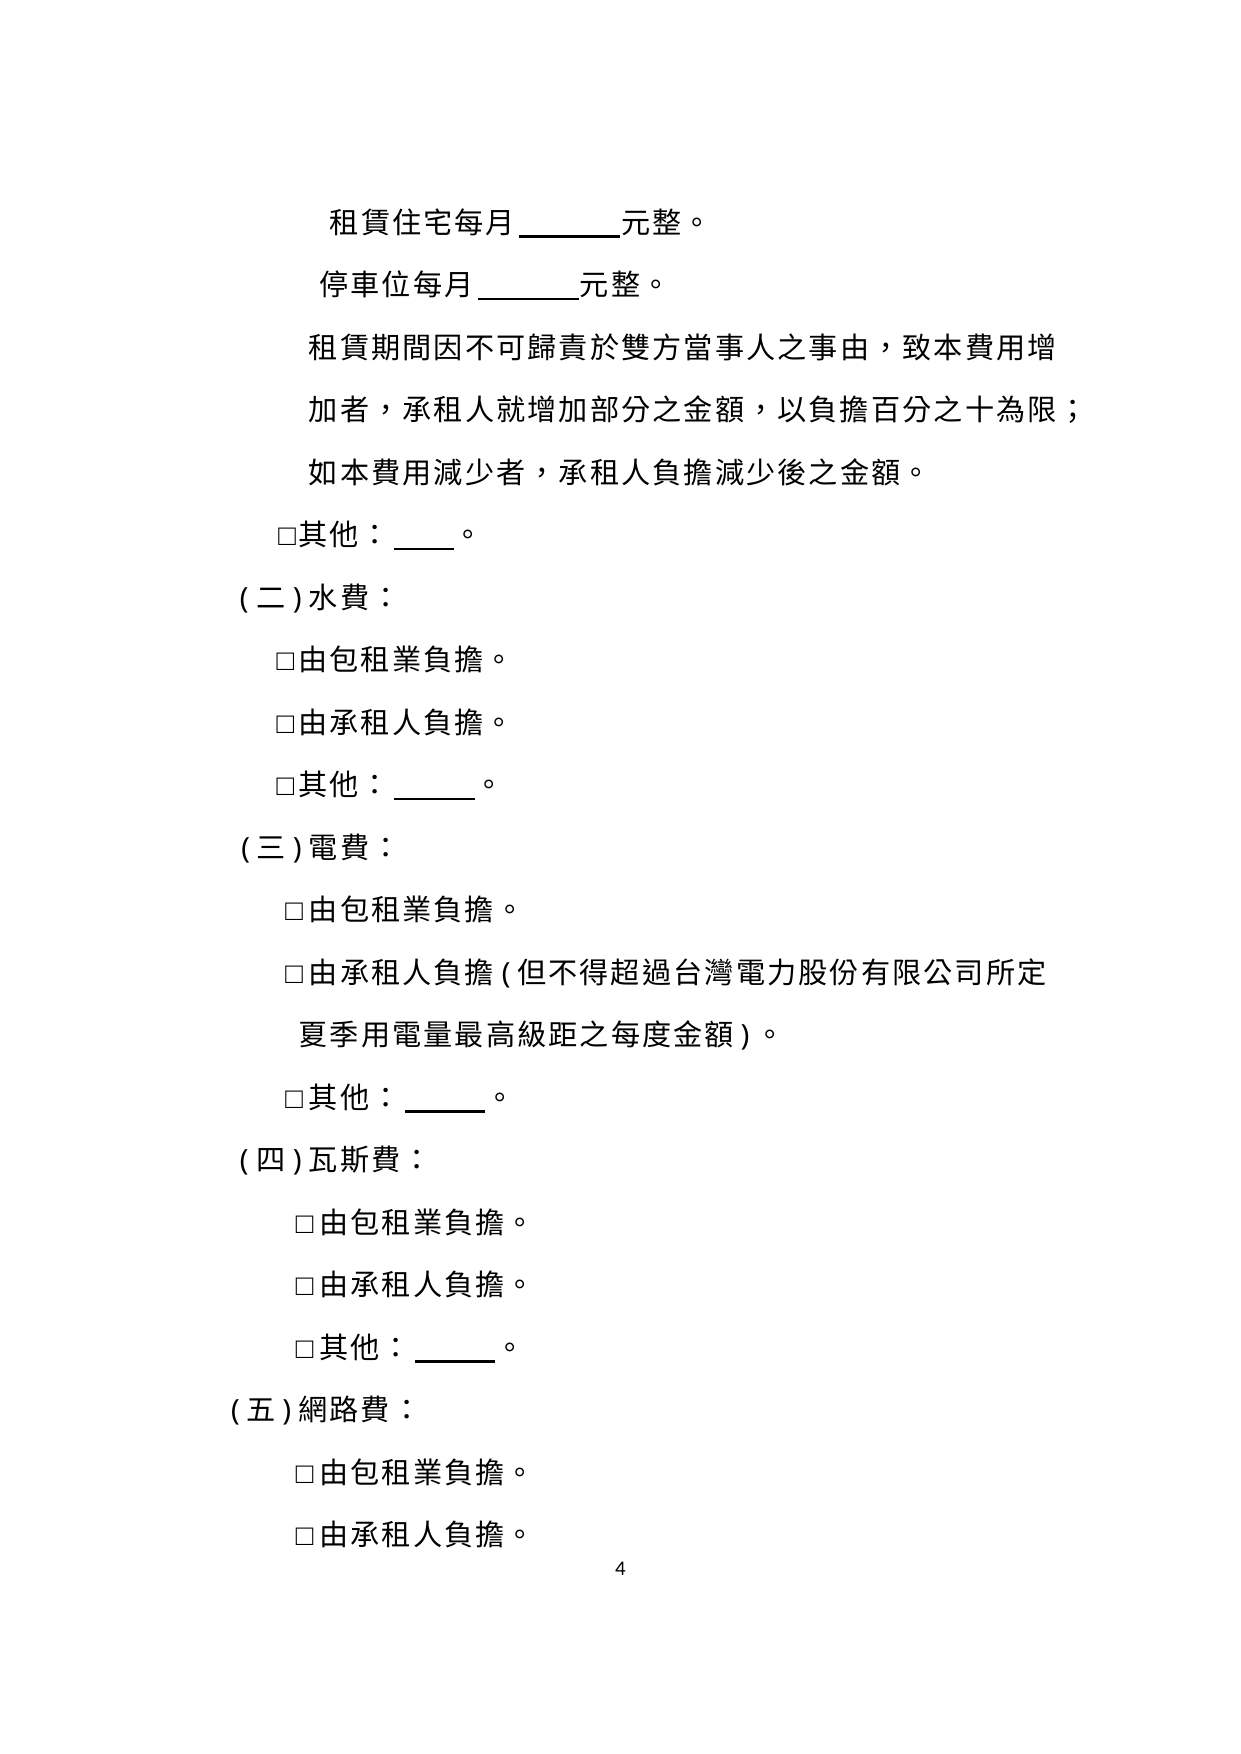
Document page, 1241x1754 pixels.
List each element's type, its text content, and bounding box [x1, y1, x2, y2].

text 租賃住宅每月 元整。 [256, 179, 1071, 241]
text □其他： 。 [202, 1304, 1071, 1366]
text 租賃期間因不可歸責於雙方當事人之事由，致本費用增加者，承租人就增加部分之金額，以負擔百分之十為限；如本費用減少者，承租人負擔減少後之金額。 [285, 304, 1071, 491]
text □由承租人負擔。 [164, 1491, 1071, 1554]
text □由承租人負擔(但不得超過台灣電力股份有限公司所定夏季用電量最高級距之每度金額)。 [239, 929, 1071, 1054]
text (二)水費： [211, 554, 1071, 616]
text □由包租業負擔。 [164, 1429, 1071, 1491]
text □由包租業負擔。 [236, 866, 1071, 929]
text □其他： 。 [164, 491, 1071, 554]
text 停車位每月 元整。 [247, 241, 1071, 304]
text □由包租業負擔。 [202, 1179, 1071, 1241]
text □由包租業負擔。 [234, 616, 1071, 679]
text (三)電費： [224, 804, 1071, 866]
text □由承租人負擔。 [202, 1241, 1071, 1304]
text □其他： 。 [239, 1054, 1071, 1116]
text □由承租人負擔。 [255, 679, 1071, 741]
text (五)網路費： [206, 1366, 1071, 1429]
text □其他： 。 [255, 741, 1071, 804]
text (四)瓦斯費： [206, 1116, 1071, 1179]
